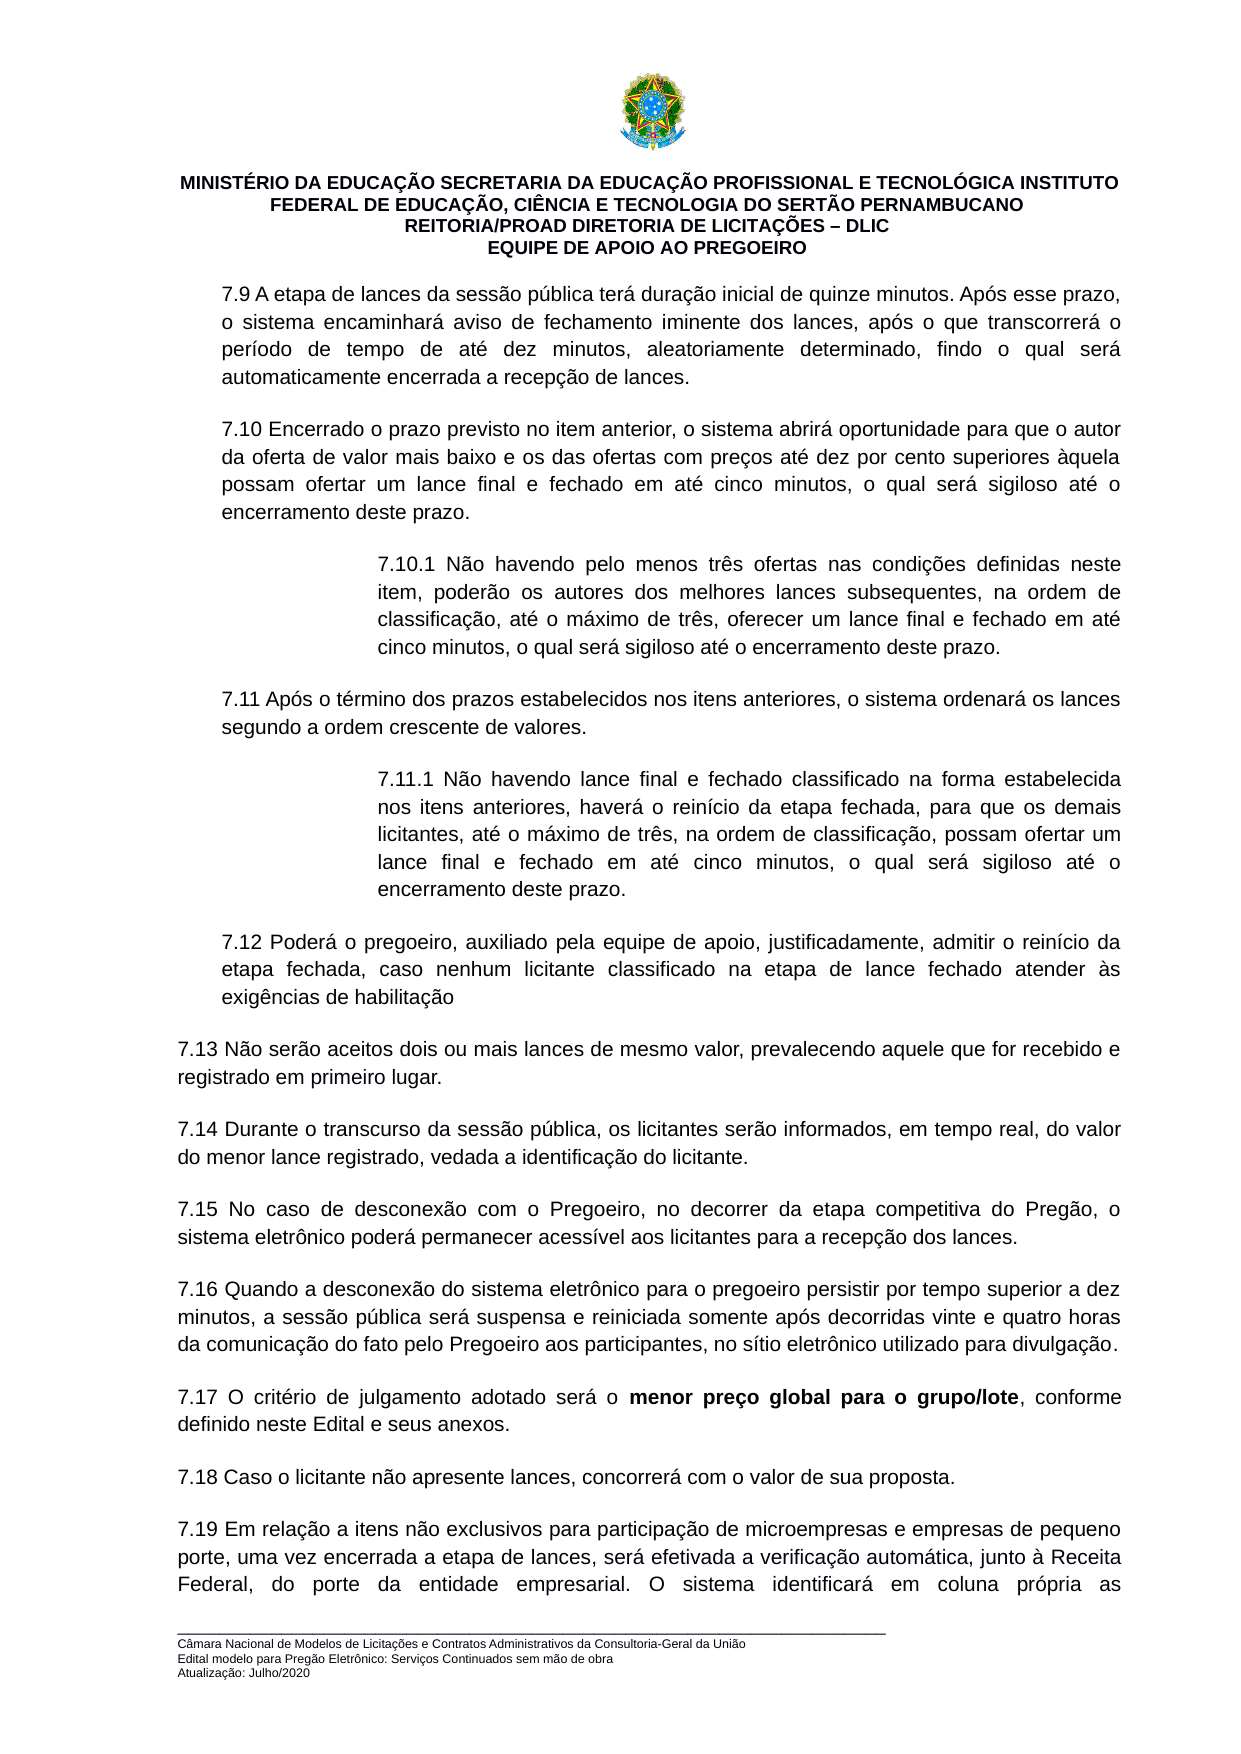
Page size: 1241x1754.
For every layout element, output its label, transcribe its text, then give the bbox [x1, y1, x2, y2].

list 7.11 Após o término dos prazos estabelecidos nos itens anteriores, o sistema ordenará os lances segundo a ordem crescente de valores. [176, 687, 1122, 738]
list 7.11.1 Não havendo lance final e fechado classificado na forma estabelecida nos itens anteriores, haverá o reinício da etapa fechada, para que os demais licitantes, até o máximo de três, na ordem de classificação, possam ofertar um lance final e fechado em até cinco minutos, o qual será sigiloso até o encerramento deste prazo. [325, 767, 1122, 901]
list 7.12 Poderá o pregoeiro, auxiliado pela equipe de apoio, justificadamente, admitir o reinício da etapa fechada, caso nenhum licitante classificado na etapa de lance fechado atender às exigências de habilitação [176, 929, 1122, 1008]
list 7.10 Encerrado o prazo previsto no item anterior, o sistema abrirá oportunidade para que o autor da oferta de valor mais baixo e os das ofertas com preços até dez por cento superiores àquela possam ofertar um lance final e fechado em até cinco minutos, o qual será sigiloso até o encerramento deste prazo. [176, 417, 1122, 523]
list 7.10.1 Não havendo pelo menos três ofertas nas condições definidas neste item, poderão os autores dos melhores lances subsequentes, na ordem de classificação, até o máximo de três, oferecer um lance final e fechado em até cinco minutos, o qual será sigiloso até o encerramento deste prazo. [325, 552, 1122, 658]
list 7.19 Em relação a itens não exclusivos para participação de microempresas e empresas de pequeno porte, uma vez encerrada a etapa de lances, será efetivada a verificação automática, junto à Receita Federal, do porte da entidade empresarial. O sistema identificará em coluna própria as [177, 1517, 1122, 1596]
list 7.14 Durante o transcurso da sessão pública, os licitantes serão informados, em tempo real, do valor do menor lance registrado, vedada a identificação do licitante. [177, 1117, 1122, 1168]
picture [616, 73, 689, 151]
list 7.9 A etapa de lances da sessão pública terá duração inicial de quinze minutos. Após esse prazo, o sistema encaminhará aviso de fechamento iminente dos lances, após o que transcorrerá o período de tempo de até dez minutos, aleatoriamente determinado, findo o qual será automaticamente encerrada a recepção de lances. [176, 282, 1122, 388]
list 7.18 Caso o licitante não apresente lances, concorrerá com o valor de sua proposta. [177, 1464, 1122, 1488]
list 7.15 No caso de desconexão com o Pregoeiro, no decorrer da etapa competitiva do Pregão, o sistema eletrônico poderá permanecer acessível aos licitantes para a recepção dos lances. [177, 1197, 1122, 1248]
list 7.17 O critério de julgamento adotado será o menor preço global para o grupo/lote, conforme definido neste Edital e seus anexos. [177, 1384, 1122, 1436]
list 7.16 Quando a desconexão do sistema eletrônico para o pregoeiro persistir por tempo superior a dez minutos, a sessão pública será suspensa e reiniciada somente após decorridas vinte e quatro horas da comunicação do fato pelo Pregoeiro aos participantes, no sítio eletrônico utilizado para divulgação. [177, 1277, 1122, 1356]
list 7.13 Não serão aceitos dois ou mais lances de mesmo valor, prevalecendo aquele que for recebido e registrado em primeiro lugar. [177, 1037, 1122, 1088]
